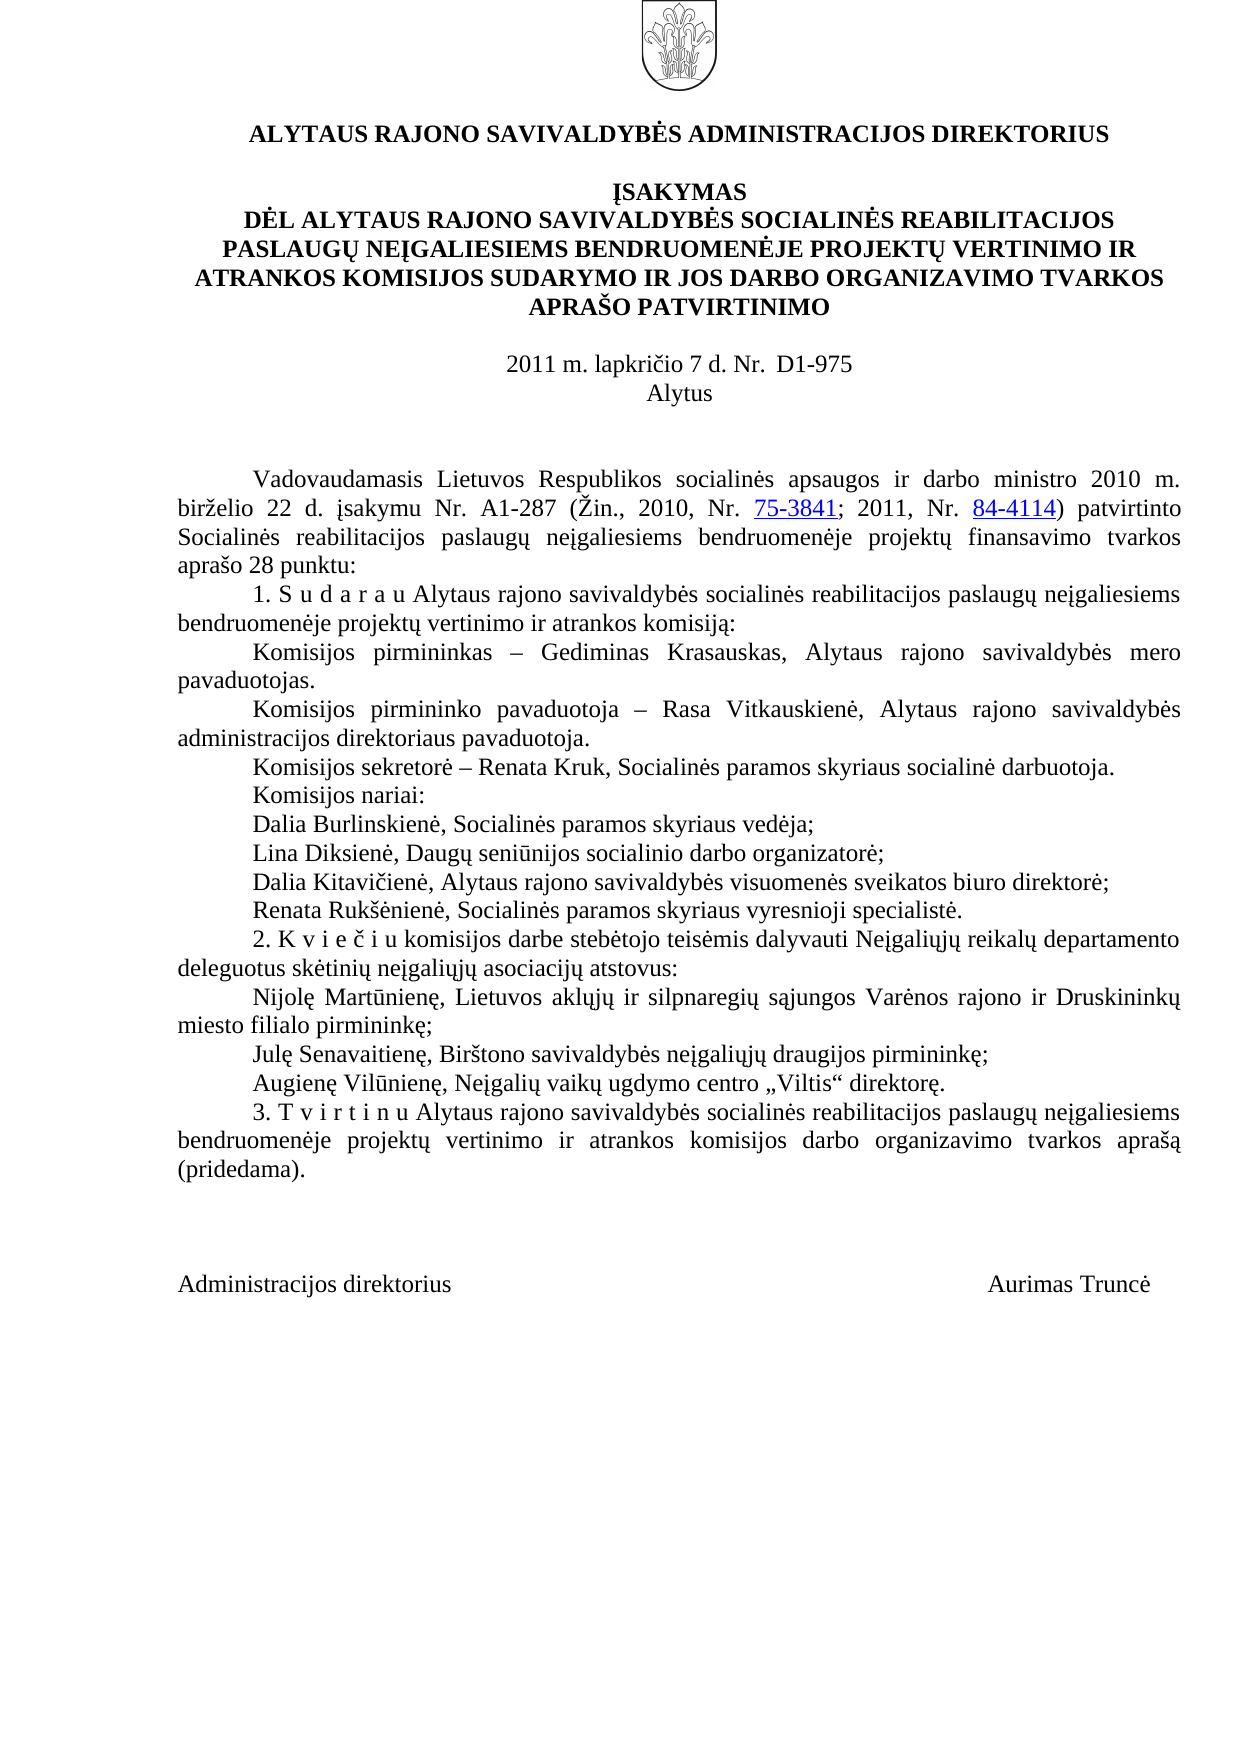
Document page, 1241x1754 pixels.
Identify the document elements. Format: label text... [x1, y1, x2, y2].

text Dalia Burlinskienė, Socialinės paramos skyriaus vedėja; [177, 809, 1181, 838]
text DĖL ALYTAUS RAJONO SAVIVALDYBĖS SOCIALINĖS REABILITACIJOS PASLAUGŲ NEĮGALIESIEMS BENDRUOMENĖJE PROJEKTŲ VERTINIMO IR ATRANKOS KOMISIJOS SUDARYMO IR JOS DARBO ORGANIZAVIMO TVARKOS APRAŠO PATVIRTINIMO [177, 206, 1181, 321]
text ĮSAKYMAS [177, 177, 1181, 206]
text Komisijos sekretorė – Renata Kruk, Socialinės paramos skyriaus socialinė darbuotoja. [177, 752, 1181, 781]
text 2011 m. lapkričio 7 d. Nr. D1-975 [177, 349, 1181, 378]
text Komisijos nariai: [177, 781, 1181, 809]
text 2. K v i e č i u komisijos darbe stebėtojo teisėmis dalyvauti Neįgaliųjų reikalų departamento deleguotus skėtinių neįgaliųjų asociacijų atstovus: [177, 924, 1181, 982]
text 3. T v i r t i n u Alytaus rajono savivaldybės socialinės reabilitacijos paslaugų neįgaliesiems bendruomenėje projektų vertinimo ir atrankos komisijos darbo organizavimo tvarkos aprašą (pridedama). [177, 1097, 1181, 1183]
text Augienę Vilūnienę, Neįgalių vaikų ugdymo centro „Viltis“ direktorę. [177, 1068, 1181, 1097]
text Nijolę Martūnienę, Lietuvos aklųjų ir silpnaregių sąjungos Varėnos rajono ir Druskininkų miesto filialo pirmininkę; [177, 982, 1181, 1039]
text Komisijos pirmininkas – Gediminas Krasauskas, Alytaus rajono savivaldybės mero pavaduotojas. [177, 637, 1181, 694]
text Julę Senavaitienę, Birštono savivaldybės neįgaliųjų draugijos pirmininkę; [177, 1039, 1181, 1068]
text Vadovaudamasis Lietuvos Respublikos socialinės apsaugos ir darbo ministro 2010 m. birželio 22 d. įsakymu Nr. A1-287 (Žin., 2010, Nr. 75-3841; 2011, Nr. 84-4114) patvirtinto Socialinės reabilitacijos paslaugų neįgaliesiems bendruomenėje projektų finansavimo tvarkos aprašo 28 punktu: [177, 464, 1181, 579]
text Administracijos direktorius Aurimas Truncė [177, 1269, 1181, 1298]
text Renata Rukšėnienė, Socialinės paramos skyriaus vyresnioji specialistė. [177, 896, 1181, 924]
text Komisijos pirmininko pavaduotoja – Rasa Vitkauskienė, Alytaus rajono savivaldybės administracijos direktoriaus pavaduotoja. [177, 694, 1181, 752]
text Dalia Kitavičienė, Alytaus rajono savivaldybės visuomenės sveikatos biuro direktorė; [177, 867, 1181, 896]
text 1. S u d a r a u Alytaus rajono savivaldybės socialinės reabilitacijos paslaugų neįgaliesiems bendruomenėje projektų vertinimo ir atrankos komisiją: [177, 579, 1181, 637]
text Lina Diksienė, Daugų seniūnijos socialinio darbo organizatorė; [177, 838, 1181, 867]
text Alytus [177, 378, 1181, 407]
text ALYTAUS RAJONO SAVIVALDYBĖS ADMINISTRACIJOS DIREKTORIUS [177, 119, 1181, 148]
